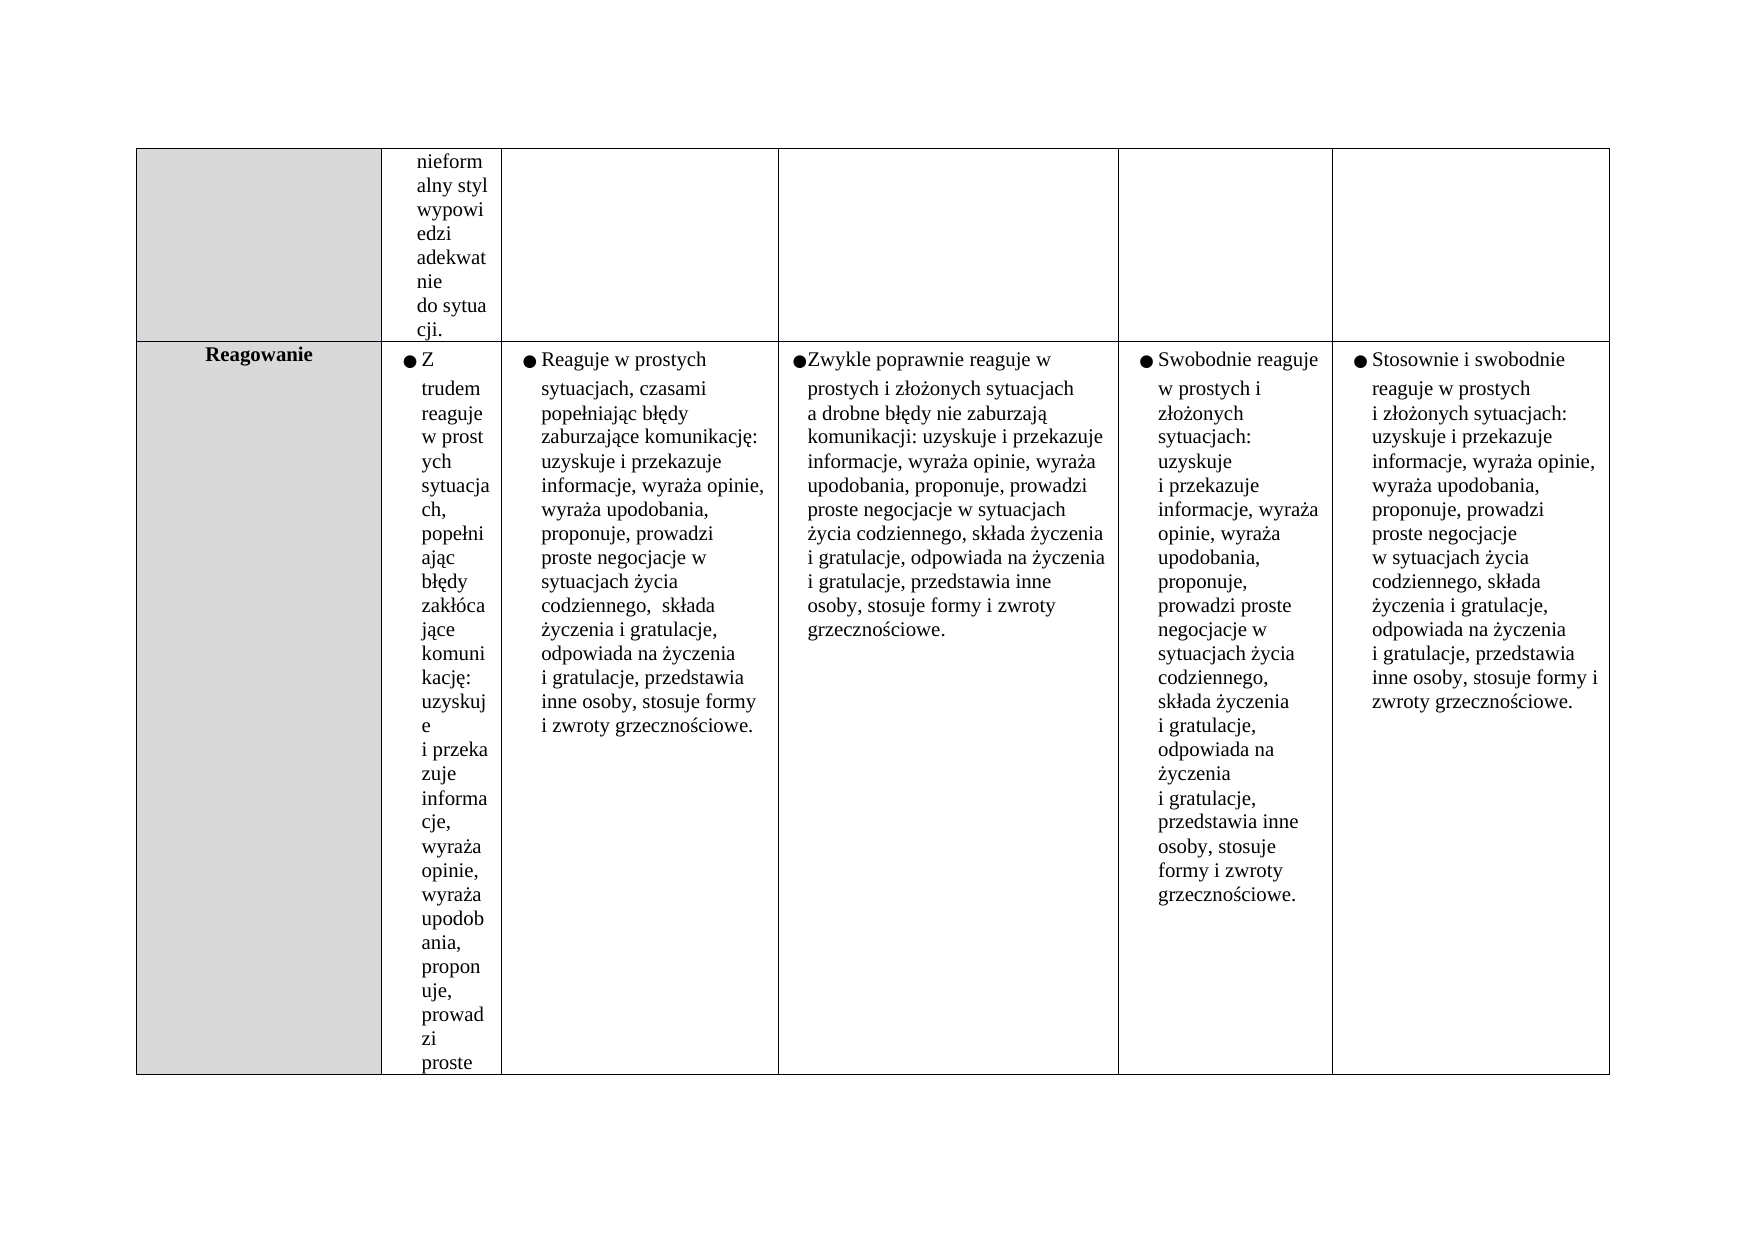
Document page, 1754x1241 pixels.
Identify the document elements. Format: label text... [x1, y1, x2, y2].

table_cell Z trudem reaguje w prostych sytuacjach, popełniając błędy zakłócające komunikację: uzyskuje i przekazuje informacje, wyraża opinie, wyraża upodobania, proponuje, prowadzi proste [382, 342, 501, 1074]
table_cell Stosownie i swobodnie reaguje w prostych i złożonych sytuacjach: uzyskuje i przekazuje informacje, wyraża opinie, wyraża upodobania, proponuje, prowadzi proste negocjacje w sytuacjach życia codziennego, składa życzenia i gratulacje, odpowiada na życzenia i gratulacje, przedstawia inne osoby, stosuje formy i zwroty grzecznościowe. [1333, 342, 1609, 1074]
table_cell Swobodnie reaguje w prostych i złożonych sytuacjach: uzyskuje i przekazuje informacje, wyraża opinie, wyraża upodobania, proponuje, prowadzi proste negocjacje w sytuacjach życia codziennego, składa życzenia i gratulacje, odpowiada na życzenia i gratulacje, przedstawia inne osoby, stosuje formy i zwroty grzecznościowe. [1119, 342, 1332, 1074]
table_cell [137, 149, 381, 341]
table_cell [1333, 149, 1609, 341]
table_cell Reaguje w prostych sytuacjach, czasami popełniając błędy zaburzające komunikację: uzyskuje i przekazuje informacje, wyraża opinie, wyraża upodobania, proponuje, prowadzi proste negocjacje w sytuacjach życia codziennego, składa życzenia i gratulacje, odpowiada na życzenia i gratulacje, przedstawia inne osoby, stosuje formy i zwroty grzecznościowe. [502, 342, 778, 1074]
table_cell Reagowanie [137, 342, 381, 1074]
table_cell [779, 149, 1118, 341]
table_cell nieformalny styl wypowiedzi adekwatnie do sytuacji. [382, 149, 501, 341]
table_cell [1119, 149, 1332, 341]
table_cell [502, 149, 778, 341]
table_cell Zwykle poprawnie reaguje w prostych i złożonych sytuacjach a drobne błędy nie zaburzają komunikacji: uzyskuje i przekazuje informacje, wyraża opinie, wyraża upodobania, proponuje, prowadzi proste negocjacje w sytuacjach życia codziennego, składa życzenia i gratulacje, odpowiada na życzenia i gratulacje, przedstawia inne osoby, stosuje formy i zwroty grzecznościowe. [779, 342, 1118, 1074]
